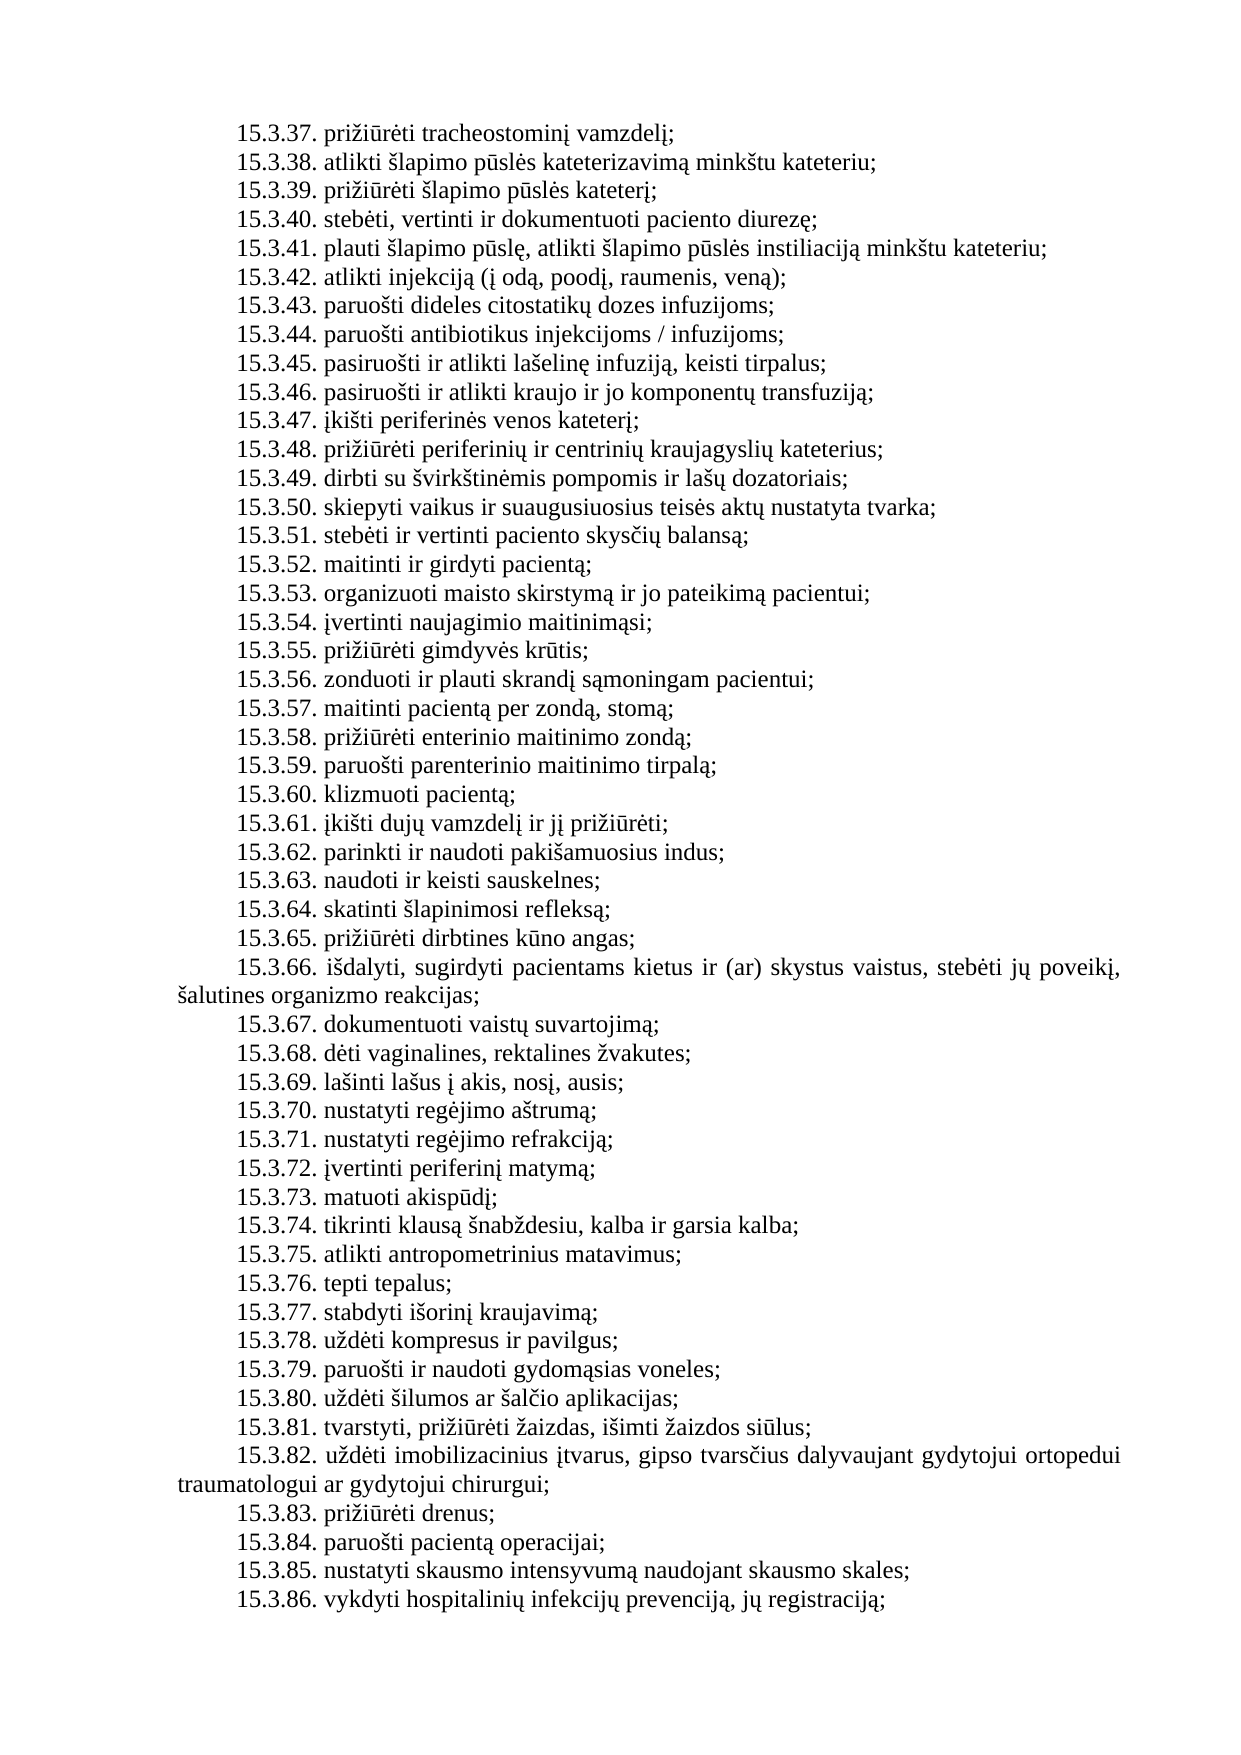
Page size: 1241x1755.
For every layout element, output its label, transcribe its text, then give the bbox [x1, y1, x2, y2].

text 15.3.56. zonduoti ir plauti skrandį sąmoningam pacientui; [177, 664, 1122, 693]
text 15.3.72. įvertinti periferinį matymą; [177, 1153, 1122, 1182]
text 15.3.43. paruošti dideles citostatikų dozes infuzijoms; [177, 291, 1122, 319]
text 15.3.39. prižiūrėti šlapimo pūslės kateterį; [177, 176, 1122, 204]
text 15.3.53. organizuoti maisto skirstymą ir jo pateikimą pacientui; [177, 578, 1122, 607]
text 15.3.79. paruošti ir naudoti gydomąsias voneles; [177, 1354, 1122, 1383]
text 15.3.78. uždėti kompresus ir pavilgus; [177, 1326, 1122, 1354]
text 15.3.52. maitinti ir girdyti pacientą; [177, 549, 1122, 578]
text 15.3.84. paruošti pacientą operacijai; [177, 1527, 1122, 1556]
text 15.3.65. prižiūrėti dirbtines kūno angas; [177, 923, 1122, 952]
text 15.3.42. atlikti injekciją (į odą, poodį, raumenis, veną); [177, 262, 1122, 291]
text 15.3.40. stebėti, vertinti ir dokumentuoti paciento diurezę; [177, 204, 1122, 233]
text 15.3.61. įkišti dujų vamzdelį ir jį prižiūrėti; [177, 808, 1122, 837]
text 15.3.38. atlikti šlapimo pūslės kateterizavimą minkštu kateteriu; [177, 147, 1122, 176]
text 15.3.85. nustatyti skausmo intensyvumą naudojant skausmo skales; [177, 1556, 1122, 1584]
text 15.3.46. pasiruošti ir atlikti kraujo ir jo komponentų transfuziją; [177, 377, 1122, 406]
text 15.3.77. stabdyti išorinį kraujavimą; [177, 1297, 1122, 1326]
text 15.3.73. matuoti akispūdį; [177, 1182, 1122, 1211]
text 15.3.48. prižiūrėti periferinių ir centrinių kraujagyslių kateterius; [177, 434, 1122, 463]
text 15.3.45. pasiruošti ir atlikti lašelinę infuziją, keisti tirpalus; [177, 348, 1122, 377]
text 15.3.41. plauti šlapimo pūslę, atlikti šlapimo pūslės instiliaciją minkštu kateteriu; [177, 233, 1122, 262]
text 15.3.67. dokumentuoti vaistų suvartojimą; [177, 1009, 1122, 1038]
text 15.3.82. uždėti imobilizacinius įtvarus, gipso tvarsčius dalyvaujant gydytojui ortopedui traumatologui ar gydytojui chirurgui; [177, 1441, 1122, 1498]
text 15.3.80. uždėti šilumos ar šalčio aplikacijas; [177, 1383, 1122, 1412]
text 15.3.68. dėti vaginalines, rektalines žvakutes; [177, 1038, 1122, 1067]
text 15.3.74. tikrinti klausą šnabždesiu, kalba ir garsia kalba; [177, 1211, 1122, 1239]
text 15.3.64. skatinti šlapinimosi refleksą; [177, 894, 1122, 923]
text 15.3.75. atlikti antropometrinius matavimus; [177, 1239, 1122, 1268]
text 15.3.44. paruošti antibiotikus injekcijoms / infuzijoms; [177, 319, 1122, 348]
text 15.3.86. vykdyti hospitalinių infekcijų prevenciją, jų registraciją; [177, 1584, 1122, 1613]
text 15.3.57. maitinti pacientą per zondą, stomą; [177, 693, 1122, 722]
text 15.3.54. įvertinti naujagimio maitinimąsi; [177, 607, 1122, 636]
text 15.3.49. dirbti su švirkštinėmis pompomis ir lašų dozatoriais; [177, 463, 1122, 492]
text 15.3.70. nustatyti regėjimo aštrumą; [177, 1096, 1122, 1124]
text 15.3.60. klizmuoti pacientą; [177, 779, 1122, 808]
text 15.3.63. naudoti ir keisti sauskelnes; [177, 866, 1122, 894]
text 15.3.81. tvarstyti, prižiūrėti žaizdas, išimti žaizdos siūlus; [177, 1412, 1122, 1441]
text 15.3.69. lašinti lašus į akis, nosį, ausis; [177, 1067, 1122, 1096]
text 15.3.51. stebėti ir vertinti paciento skysčių balansą; [177, 521, 1122, 549]
text 15.3.50. skiepyti vaikus ir suaugusiuosius teisės aktų nustatyta tvarka; [177, 492, 1122, 521]
text 15.3.59. paruošti parenterinio maitinimo tirpalą; [177, 751, 1122, 779]
text 15.3.37. prižiūrėti tracheostominį vamzdelį; [177, 118, 1122, 147]
text 15.3.47. įkišti periferinės venos kateterį; [177, 406, 1122, 434]
text 15.3.71. nustatyti regėjimo refrakciją; [177, 1124, 1122, 1153]
text 15.3.76. tepti tepalus; [177, 1268, 1122, 1297]
text 15.3.66. išdalyti, sugirdyti pacientams kietus ir (ar) skystus vaistus, stebėti jų poveikį, šalutines organizmo reakcijas; [177, 952, 1122, 1009]
text 15.3.55. prižiūrėti gimdyvės krūtis; [177, 636, 1122, 664]
text 15.3.83. prižiūrėti drenus; [177, 1498, 1122, 1527]
text 15.3.62. parinkti ir naudoti pakišamuosius indus; [177, 837, 1122, 866]
text 15.3.58. prižiūrėti enterinio maitinimo zondą; [177, 722, 1122, 751]
